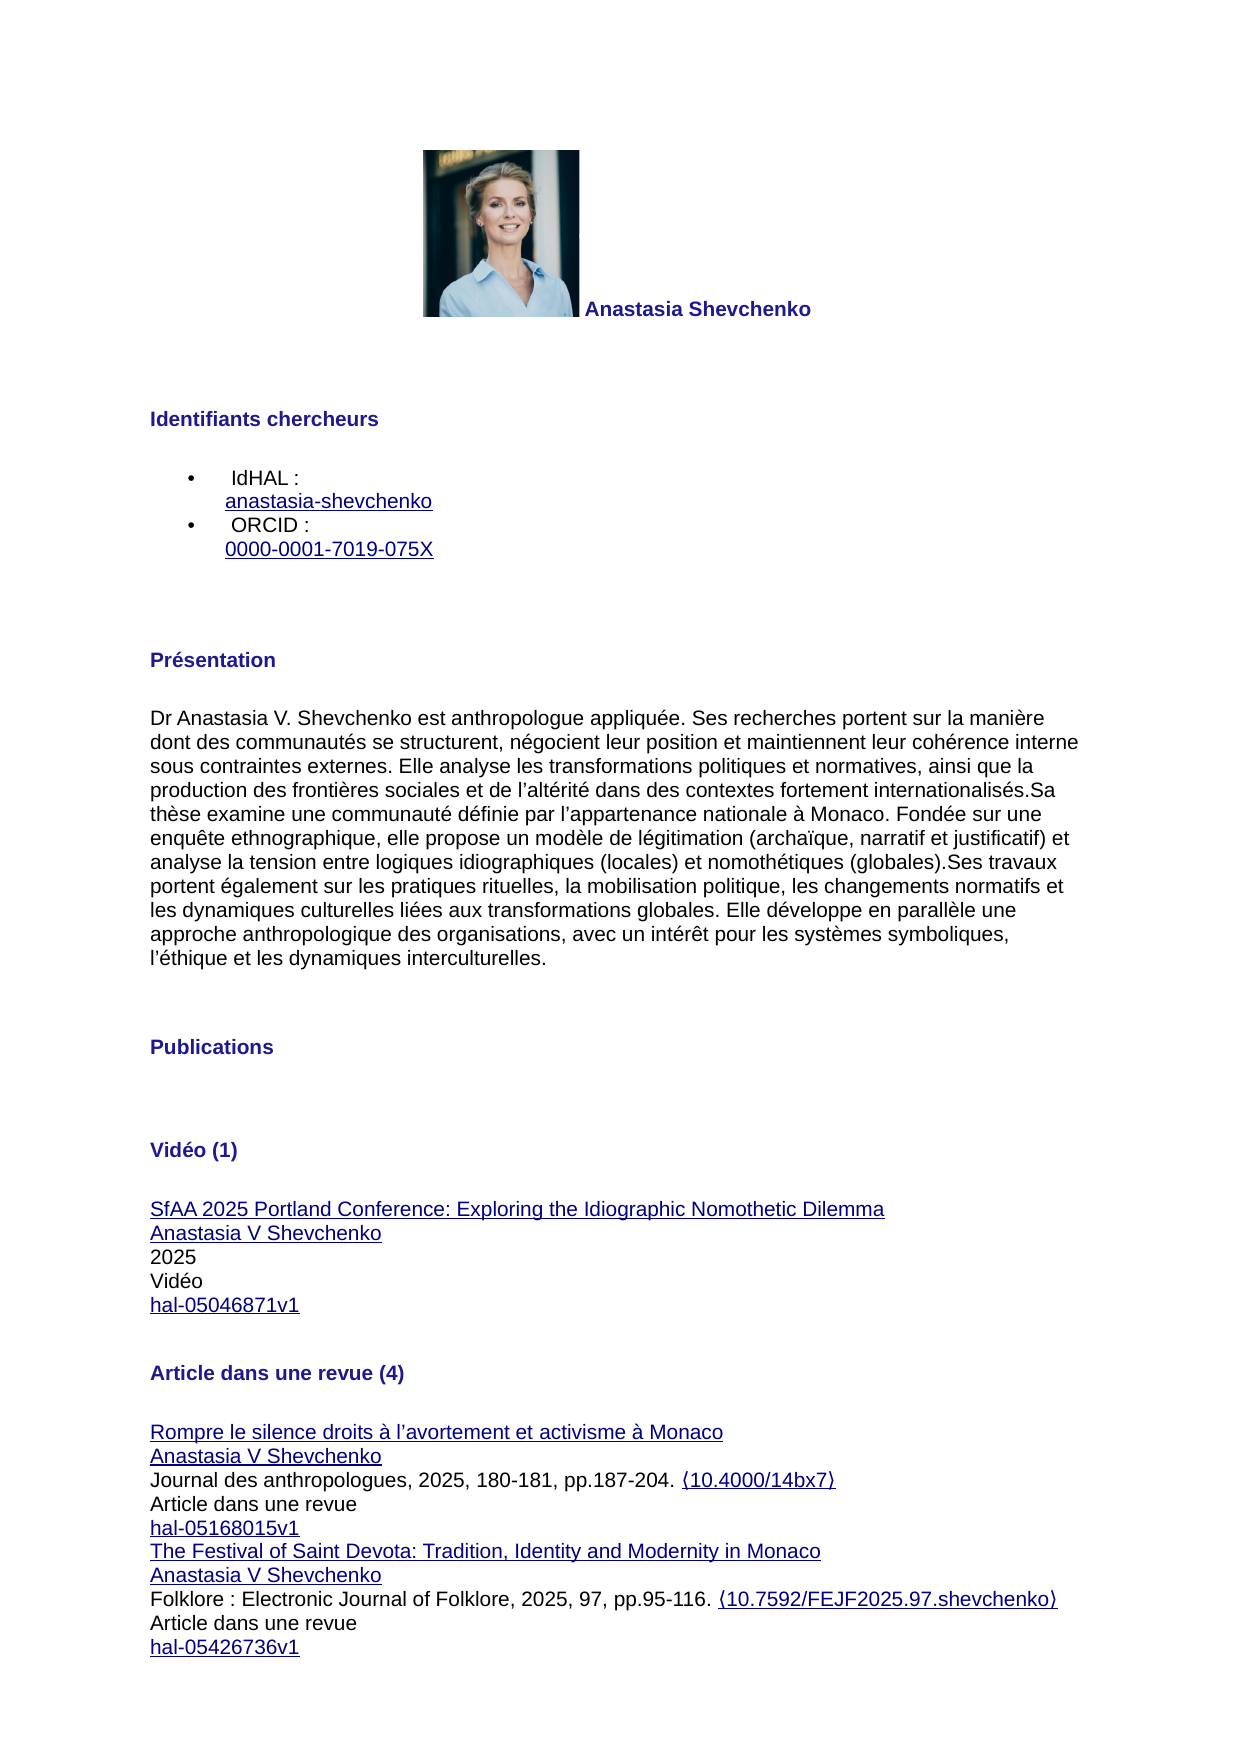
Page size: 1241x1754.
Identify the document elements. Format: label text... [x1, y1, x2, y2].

table_header SfAA 2025 Portland Conference: Exploring the Idiographic Nomothetic Dilemma Anastasia V Shevchenko 2025 Vidéo hal-05046871v1 [150, 1197, 1090, 1316]
subtitle Identifiants chercheurs [150, 407, 1090, 431]
table_header Rompre le silence droits à l’avortement et activisme à Monaco Anastasia V Shevchenko Journal des anthropologues, 2025, 180-181, pp.187-204. ⟨10.4000/14bx7⟩ Article dans une revue hal-05168015v1 [150, 1420, 1090, 1539]
subtitle Anastasia Shevchenko [150, 150, 1090, 321]
subtitle Vidéo (1) [150, 1138, 1090, 1162]
table_cell The Festival of Saint Devota: Tradition, Identity and Modernity in Monaco Anastasia V Shevchenko Folklore : Electronic Journal of Folklore, 2025, 97, pp.95-116. ⟨10.7592/FEJF2025.97.shevchenko⟩ Article dans une revue hal-05426736v1 [150, 1539, 1090, 1659]
picture [423, 150, 580, 317]
list anastasia-shevchenko [187, 489, 1090, 513]
subtitle Publications [150, 1035, 1090, 1059]
list IdHAL : [187, 465, 1090, 489]
text Dr Anastasia V. Shevchenko est anthropologue appliquée. Ses recherches portent sur la manière dont des communautés se structurent, négocient leur position et maintiennent leur cohérence interne sous contraintes externes. Elle analyse les transformations politiques et normatives, ainsi que la production des frontières sociales et de l’altérité dans des contextes fortement internationalisés.Sa thèse examine une communauté définie par l’appartenance nationale à Monaco. Fondée sur une enquête ethnographique, elle propose un modèle de légitimation (archaïque, narratif et justificatif) et analyse la tension entre logiques idiographiques (locales) et nomothétiques (globales).Ses travaux portent également sur les pratiques rituelles, la mobilisation politique, les changements normatifs et les dynamiques culturelles liées aux transformations globales. Elle développe en parallèle une approche anthropologique des organisations, avec un intérêt pour les systèmes symboliques, l’éthique et les dynamiques interculturelles. [150, 706, 1090, 969]
list ORCID : [187, 513, 1090, 537]
subtitle Présentation [150, 648, 1090, 672]
subtitle Article dans une revue (4) [150, 1361, 1090, 1385]
list 0000-0001-7019-075X [187, 537, 1090, 561]
